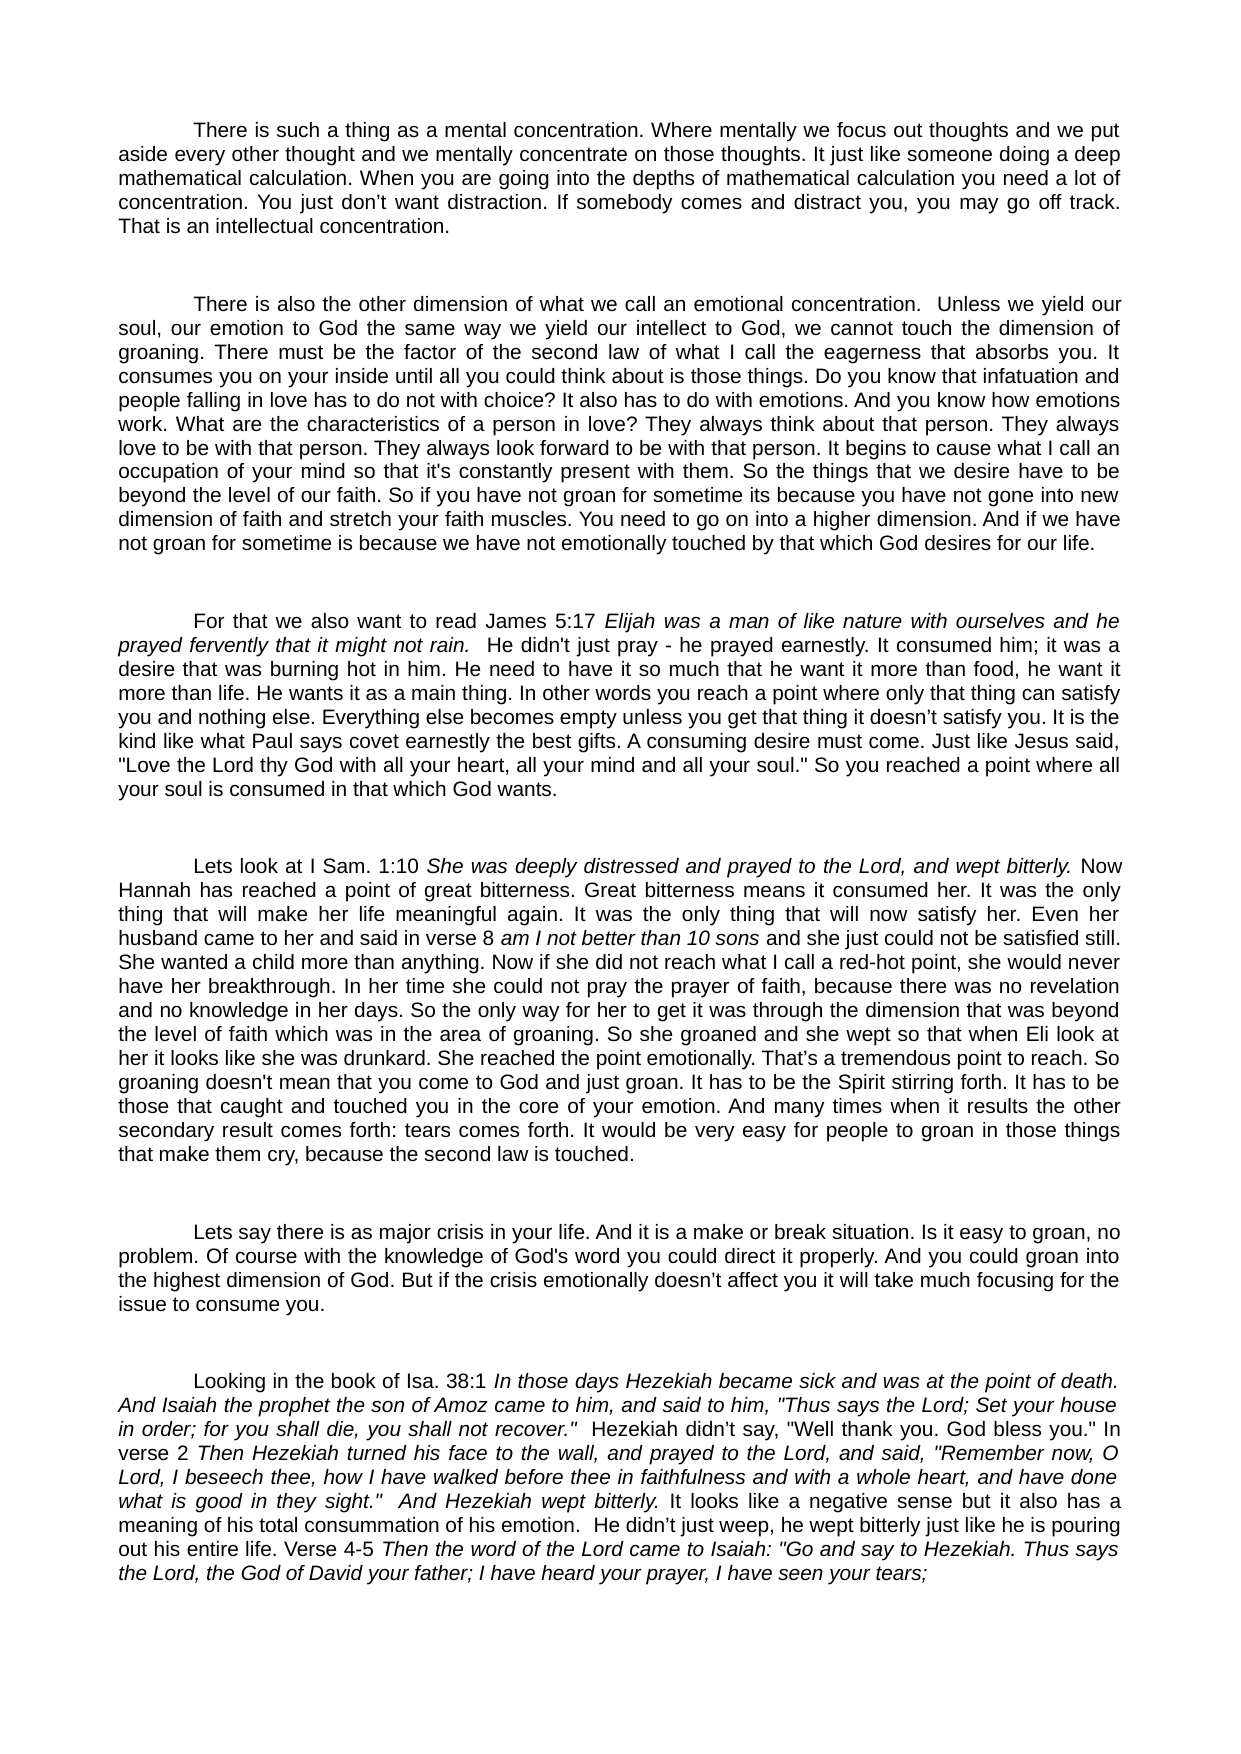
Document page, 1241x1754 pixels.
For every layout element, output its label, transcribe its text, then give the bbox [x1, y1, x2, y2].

text There is such a thing as a mental concentration. Where mentally we focus out thoughts and we put aside every other thought and we mentally concentrate on those thoughts. It just like someone doing a deep mathematical calculation. When you are going into the depths of mathematical calculation you need a lot of concentration. You just don’t want distraction. If somebody comes and distract you, you may go off track. That is an intellectual concentration. [118, 118, 1122, 238]
text Lets say there is as major crisis in your life. And it is a make or break situation. Is it easy to groan, no problem. Of course with the knowledge of God's word you could direct it properly. And you could groan into the highest dimension of God. But if the crisis emotionally doesn’t affect you it will take much focusing for the issue to consume you. [118, 1219, 1122, 1315]
text Lets look at I Sam. 1:10 She was deeply distressed and prayed to the Lord, and wept bitterly. Now Hannah has reached a point of great bitterness. Great bitterness means it consumed her. It was the only thing that will make her life meaningful again. It was the only thing that will now satisfy her. Even her husband came to her and said in verse 8 am I not better than 10 sons and she just could not be satisfied still. She wanted a child more than anything. Now if she did not reach what I call a red-hot point, she would never have her breakthrough. In her time she could not pray the prayer of faith, because there was no revelation and no knowledge in her days. So the only way for her to get it was through the dimension that was beyond the level of faith which was in the area of groaning. So she groaned and she wept so that when Eli look at her it looks like she was drunkard. She reached the point emotionally. That’s a tremendous point to reach. So groaning doesn't mean that you come to God and just groan. It has to be the Spirit stirring forth. It has to be those that caught and touched you in the core of your emotion. And many times when it results the other secondary result comes forth: tears comes forth. It would be very easy for people to groan in those things that make them cry, because the second law is touched. [118, 854, 1122, 1166]
text There is also the other dimension of what we call an emotional concentration. Unless we yield our soul, our emotion to God the same way we yield our intellect to God, we cannot touch the dimension of groaning. There must be the factor of the second law of what I call the eagerness that absorbs you. It consumes you on your inside until all you could think about is those things. Do you know that infatuation and people falling in love has to do not with choice? It also has to do with emotions. And you know how emotions work. What are the characteristics of a person in love? They always think about that person. They always love to be with that person. They always look forward to be with that person. It begins to cause what I call an occupation of your mind so that it's constantly present with them. So the things that we desire have to be beyond the level of our faith. So if you have not groan for sometime its because you have not gone into new dimension of faith and stretch your faith muscles. You need to go on into a higher dimension. And if we have not groan for sometime is because we have not emotionally touched by that which God desires for our life. [118, 292, 1122, 555]
text Looking in the book of Isa. 38:1 In those days Hezekiah became sick and was at the point of death. And Isaiah the prophet the son of Amoz came to him, and said to him, "Thus says the Lord; Set your house in order; for you shall die, you shall not recover." Hezekiah didn’t say, "Well thank you. God bless you." In verse 2 Then Hezekiah turned his face to the wall, and prayed to the Lord, and said, "Remember now, O Lord, I beseech thee, how I have walked before thee in faithfulness and with a whole heart, and have done what is good in they sight." And Hezekiah wept bitterly. It looks like a negative sense but it also has a meaning of his total consummation of his emotion. He didn’t just weep, he wept bitterly just like he is pouring out his entire life. Verse 4-5 Then the word of the Lord came to Isaiah: "Go and say to Hezekiah. Thus says the Lord, the God of David your father; I have heard your prayer, I have seen your tears; [118, 1369, 1122, 1585]
text For that we also want to read James 5:17 Elijah was a man of like nature with ourselves and he prayed fervently that it might not rain. He didn't just pray - he prayed earnestly. It consumed him; it was a desire that was burning hot in him. He need to have it so much that he want it more than food, he want it more than life. He wants it as a main thing. In other words you reach a point where only that thing can satisfy you and nothing else. Everything else becomes empty unless you get that thing it doesn’t satisfy you. It is the kind like what Paul says covet earnestly the best gifts. A consuming desire must come. Just like Jesus said, "Love the Lord thy God with all your heart, all your mind and all your soul." So you reached a point where all your soul is consumed in that which God wants. [118, 609, 1122, 801]
